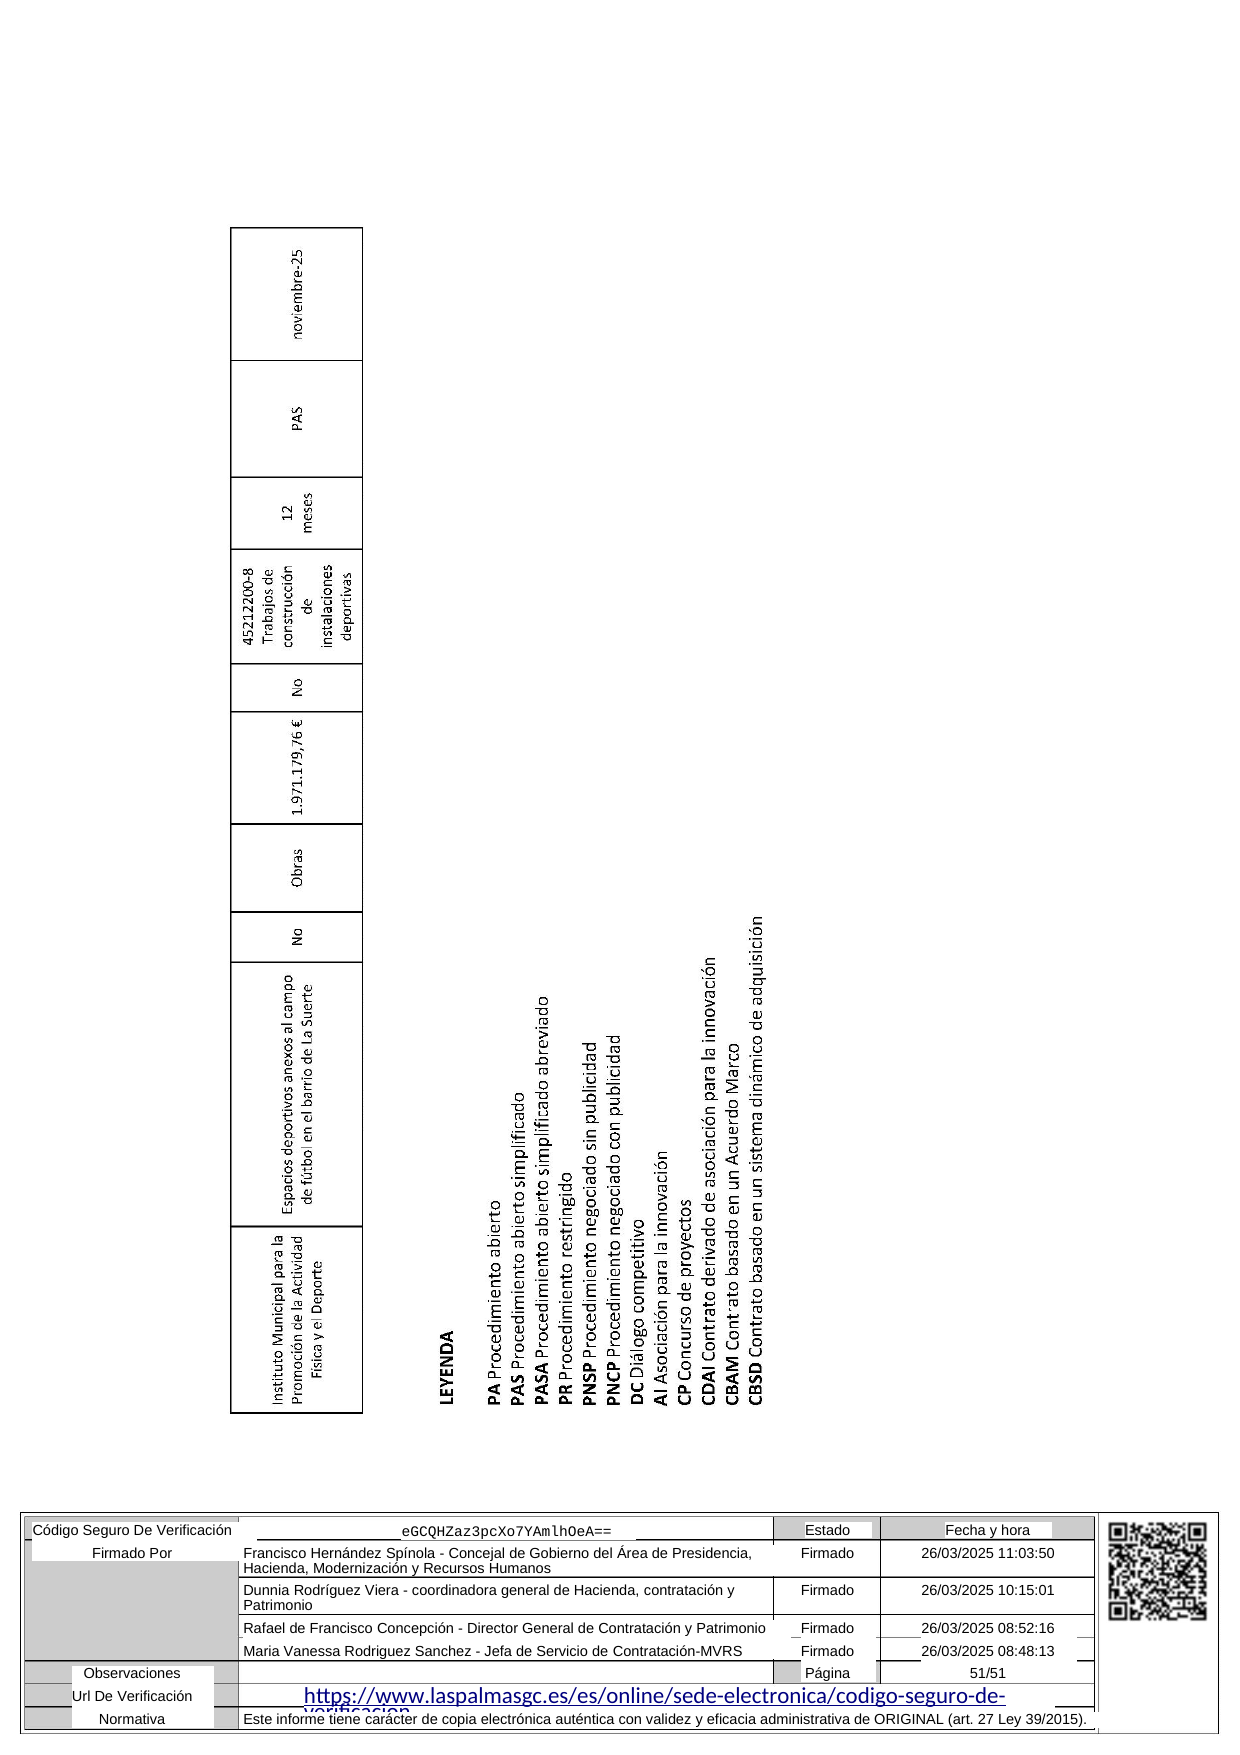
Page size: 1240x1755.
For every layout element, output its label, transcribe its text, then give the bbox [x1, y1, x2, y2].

text 26/03/2025 08:52:16 [921, 1620, 1077, 1636]
text Hacienda, Modernización y Recursos Humanos [243, 1561, 777, 1576]
text Dunnia Rodríguez Viera - coordinadora general de Hacienda, contratación y [243, 1583, 759, 1599]
text 26/03/2025 11:03:50 [921, 1545, 1077, 1561]
text Observaciones [83, 1666, 214, 1682]
text eGCQHZaz3pcXo7YAmlhOeA== [401, 1523, 636, 1540]
text Firmado [801, 1583, 876, 1599]
text Maria Vanessa Rodriguez Sanchez - Jefa de Servicio de Contratación-MVRS [243, 1643, 791, 1659]
text https://www.laspalmasgc.es/es/online/sede-electronica/codigo-seguro-de-verificacion [304, 1690, 1055, 1712]
text Firmado [801, 1620, 876, 1636]
text Código Seguro De Verificación [32, 1522, 257, 1538]
text Firmado [801, 1643, 876, 1659]
text 51/51 [969, 1666, 1077, 1682]
text Fecha y hora [945, 1522, 1052, 1538]
text Rafael de Francisco Concepción - Director General de Contratación y Patrimonio [243, 1620, 791, 1636]
text Francisco Hernández Spínola - Concejal de Gobierno del Área de Presidencia, [243, 1545, 777, 1561]
text Firmado Por [92, 1545, 243, 1561]
text Firmado [801, 1545, 876, 1561]
text 26/03/2025 10:15:01 [921, 1583, 1077, 1599]
text 26/03/2025 08:48:13 [921, 1643, 1077, 1659]
text Este informe tiene carácter de copia electrónica auténtica con validez y eficacia administrativa de ORIGINAL (art. 27 Ley 39/2015). [243, 1712, 1113, 1728]
text Url De Verificación [72, 1689, 214, 1705]
text Estado [805, 1522, 872, 1538]
text Normativa [99, 1712, 214, 1728]
text Patrimonio [243, 1599, 759, 1613]
text Página [805, 1666, 876, 1682]
